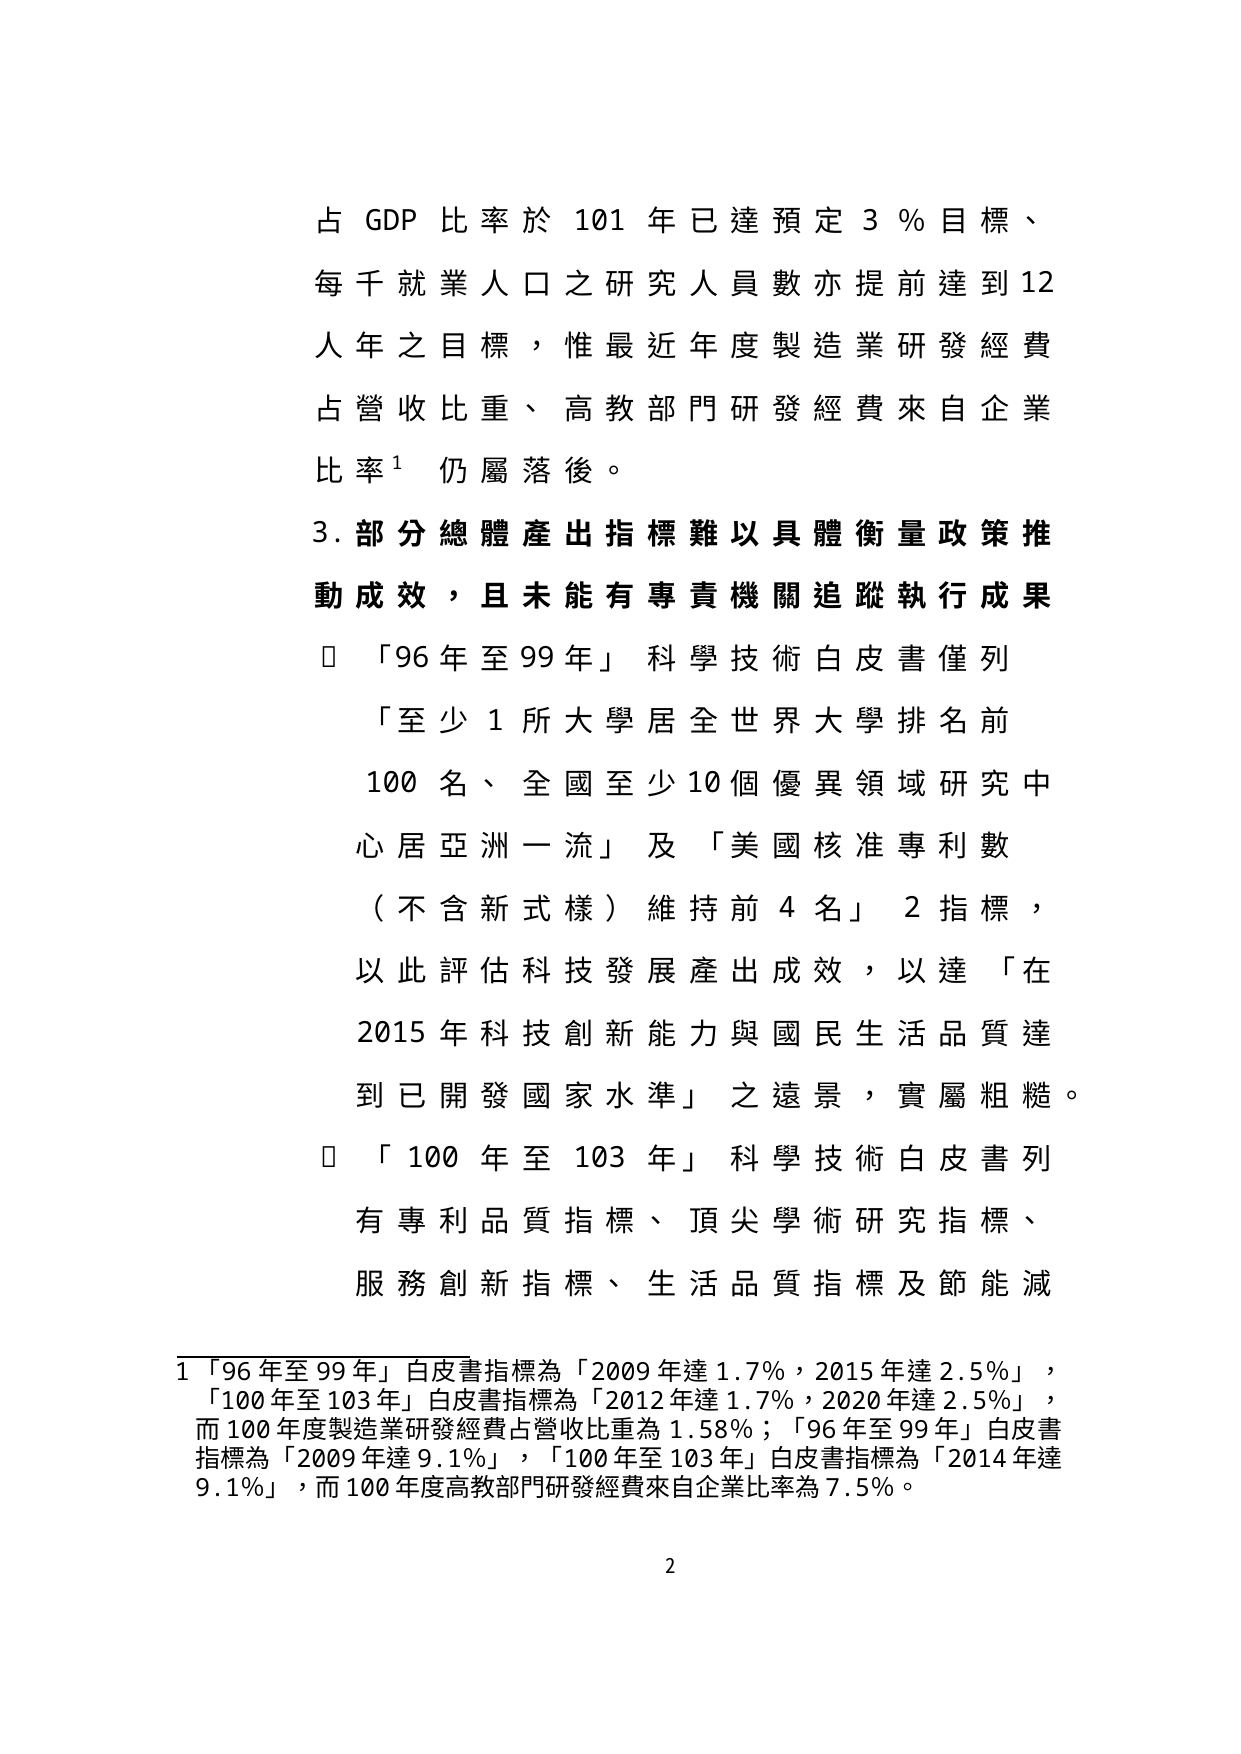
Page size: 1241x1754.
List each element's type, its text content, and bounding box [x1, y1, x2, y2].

text 「96年至99年」白皮書指標為「2009年達1.7％，2015年達2.5％」，「100年至103年」白皮書指標為「2012年達1.7％，2020年達2.5％」，而100年度製造業研發經費占營收比重為1.58％；「96年至99年」白皮書指標為「2009年達9.1％」，「100年至103年」白皮書指標為「2014年達9.1％」，而100年度高教部門研發經費來自企業比率為7.5％。 [174, 1357, 1063, 1502]
text 占GDP比率於101年已達預定3％目標、每千就業人口之研究人員數亦提前達到12人年之目標，惟最近年度製造業研發經費占營收比重、高教部門研發經費來自企業比率仍屬落後。 [271, 177, 1058, 490]
text 「96年至99年」科學技術白皮書僅列「至少1所大學居全世界大學排名前100名、全國至少10個優異領域研究中心居亞洲一流」及「美國核准專利數（不含新式樣）維持前4名」2指標，以此評估科技發展產出成效，以達「在2015年科技創新能力與國民生活品質達到已開發國家水準」之遠景，實屬粗糙。 [301, 615, 1058, 1115]
text 「100年至103年」科學技術白皮書列有專利品質指標、頂尖學術研究指標、服務創新指標、生活品質指標及節能減碳指標，期與「2020年我國成為綠能科技與智慧生活的全球創新領航者」之願景扣合，惟部分指標未具體明確，如「生活品質指標於2015年達已開發國家水準」，該指標如何定義迄未有共識，主計總處曾發表國民生活指標，於95年起停編，屆時如何評估，恐生疑義；部分指標為未來性指標，如減碳指標係「二氧化碳排放量，於2020年間回到2005年排放量，於2025年回到2000年排放量」，白皮書適用年度為100至103年度，此段時間減碳政策推動成效，並無指標值可供考評。此外，國科會僅提供專利品質指標之執行成效，未能提供其餘頂尖學術研究指標等4類產出指標之成效，並無專責機關負責追蹤評估。 [301, 1115, 1058, 1302]
text 3.部分總體產出指標難以具體衡量政策推動成效，且未能有專責機關追蹤執行成果 [271, 490, 1058, 615]
